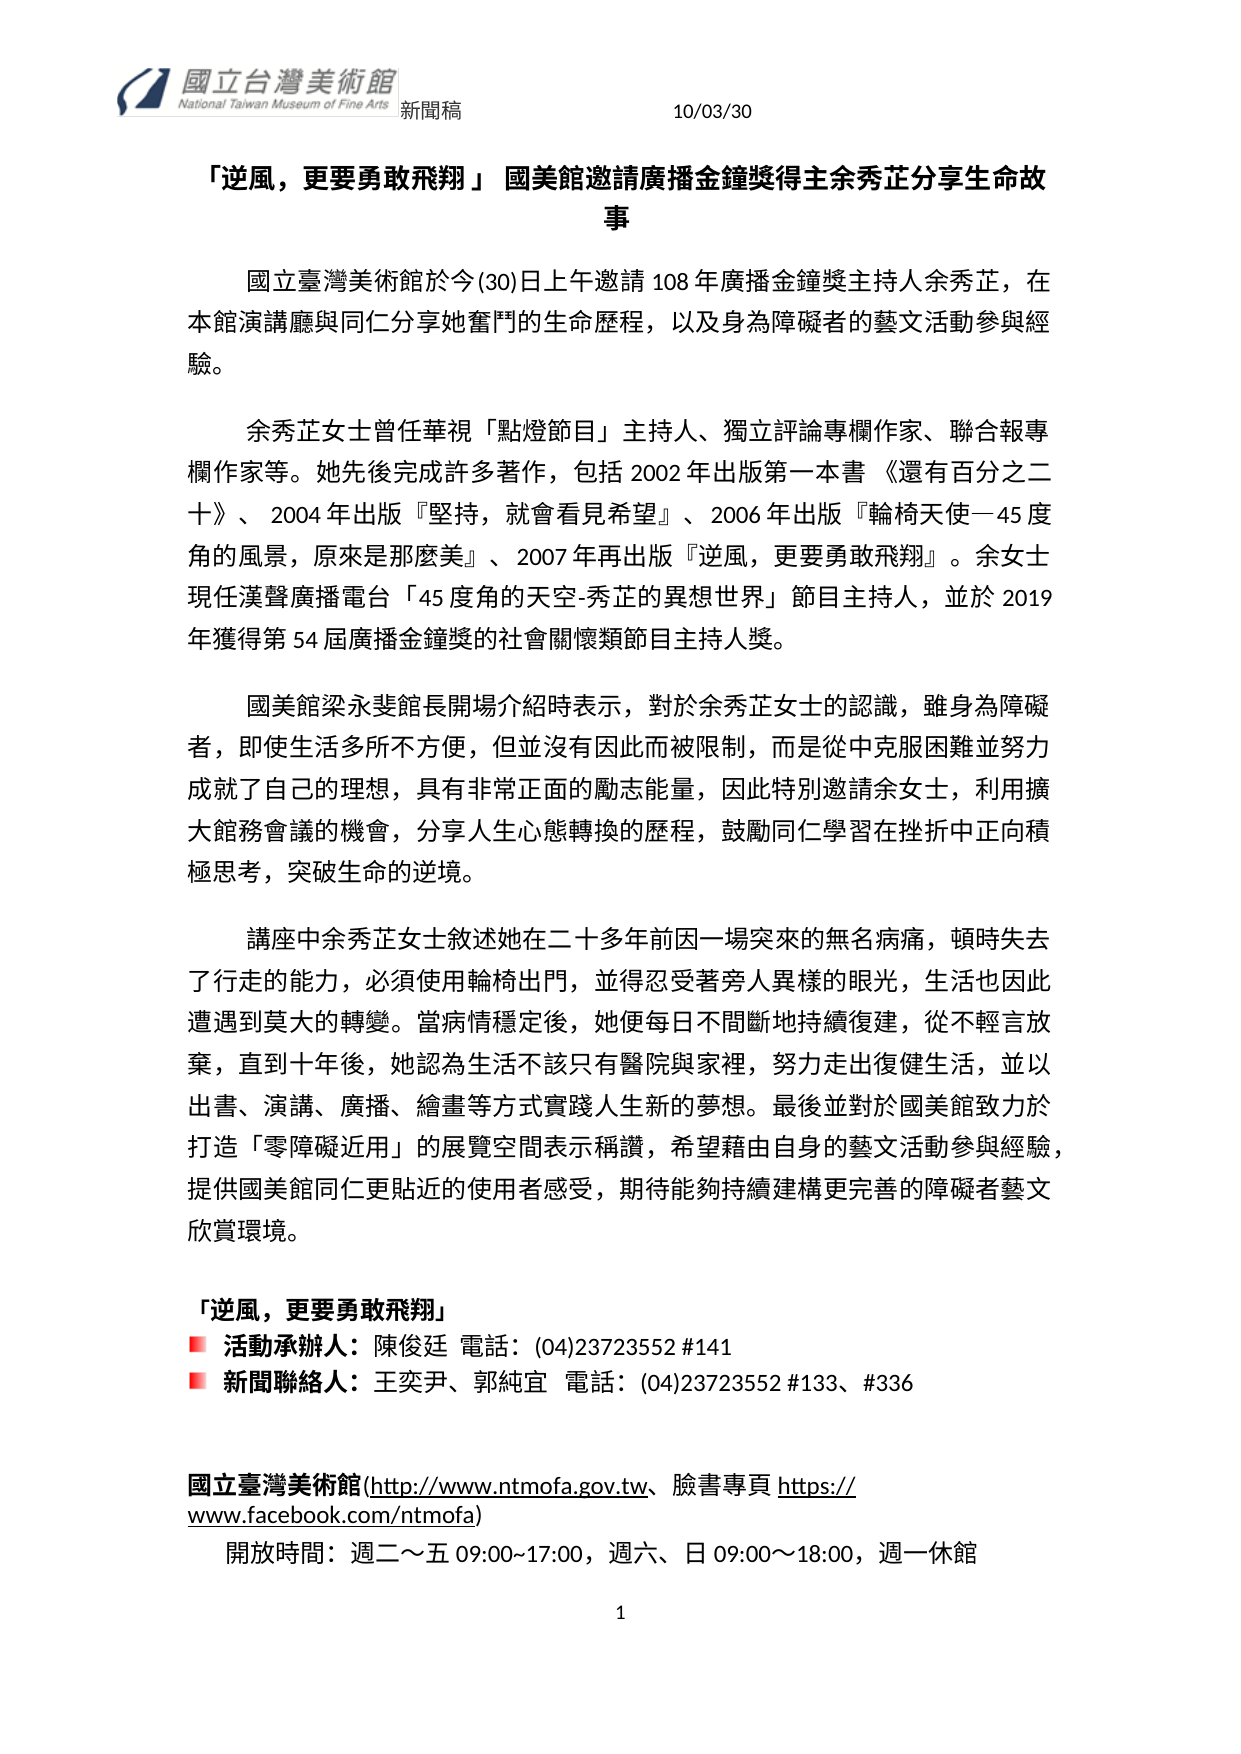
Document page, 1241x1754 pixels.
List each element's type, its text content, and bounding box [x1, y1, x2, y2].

text 國美館梁永斐館長開場介紹時表示，對於余秀芷女士的認識，雖身為障礙者，即使生活多所不方便，但並沒有因此而被限制，而是從中克服困難並努力成就了自己的理想，具有非常正面的勵志能量，因此特別邀請余女士，利用擴大館務會議的機會，分享人生心態轉換的歷程，鼓勵同仁學習在挫折中正向積極思考，突破生命的逆境。 [187, 686, 1053, 889]
text 「逆風，更要勇敢飛翔 」 國美館邀請廣播金鐘獎得主余秀芷分享生命故事 [187, 157, 1053, 236]
text 開放時間：週二～五 09:00~17:00，週六、日 09:00～18:00，週一休館 [187, 1534, 1053, 1570]
picture [188, 1335, 208, 1354]
text 講座中余秀芷女士敘述她在二十多年前因一場突來的無名病痛，頓時失去了行走的能力，必須使用輪椅出門，並得忍受著旁人異樣的眼光，生活也因此遭遇到莫大的轉變。當病情穩定後，她便每日不間斷地持續復建，從不輕言放棄，直到十年後，她認為生活不該只有醫院與家裡，努力走出復健生活，並以出書、演講、廣播、繪畫等方式實踐人生新的夢想。最後並對於國美館致力於打造「零障礙近用」的展覽空間表示稱讚，希望藉由自身的藝文活動參與經驗，提供國美館同仁更貼近的使用者感受，期待能夠持續建構更完善的障礙者藝文欣賞環境。 [187, 919, 1053, 1247]
list 新聞聯絡人：王奕尹、郭純宜 電話：(04)23723552 #133、#336 [187, 1363, 1053, 1399]
list 活動承辦人：陳俊廷 電話：(04)23723552 #141 [187, 1326, 1053, 1363]
picture [188, 1371, 208, 1391]
text 國立臺灣美術館於今(30)日上午邀請108年廣播金鐘獎主持人余秀芷，在本館演講廳與同仁分享她奮鬥的生命歷程，以及身為障礙者的藝文活動參與經驗。 [187, 261, 1053, 381]
text 國立臺灣美術館(http://www.ntmofa.gov.tw、臉書專頁https://www.facebook.com/ntmofa) [187, 1465, 1053, 1530]
text 「逆風，更要勇敢飛翔」 [187, 1290, 1053, 1326]
picture [117, 68, 400, 118]
text 余秀芷女士曾任華視「點燈節目」主持人、獨立評論專欄作家、聯合報專欄作家等。她先後完成許多著作，包括2002年出版第一本書 《還有百分之二十》、 2004年出版『堅持，就會看見希望』、2006年出版『輪椅天使—45度角的風景，原來是那麼美』、2007年再出版『逆風，更要勇敢飛翔』。余女士現任漢聲廣播電台「45度角的天空-秀芷的異想世界」節目主持人，並於2019年獲得第54屆廣播金鐘獎的社會關懷類節目主持人獎。 [187, 411, 1053, 656]
